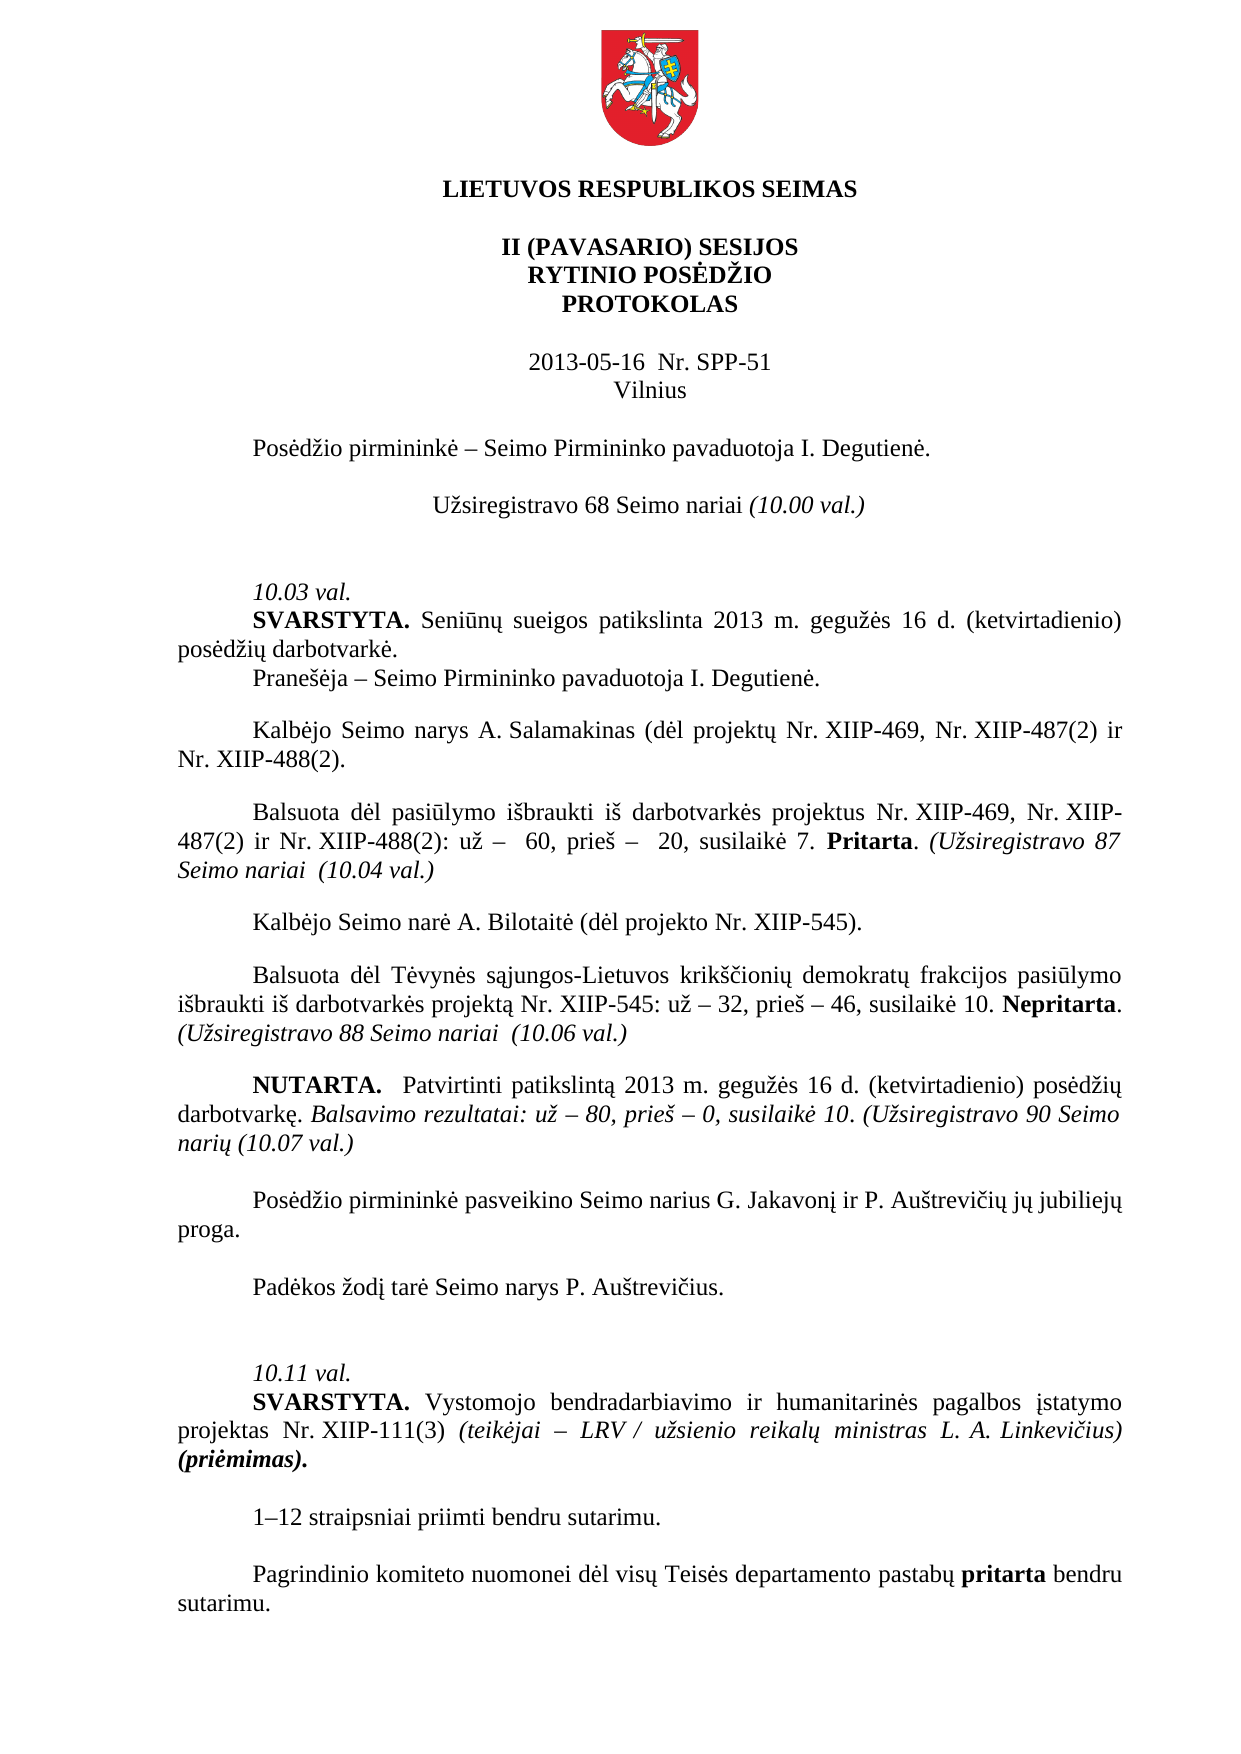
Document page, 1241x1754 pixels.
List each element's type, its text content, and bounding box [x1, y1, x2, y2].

text 10.11 val. [177, 1358, 1122, 1387]
text Užsiregistravo 68 Seimo nariai (10.00 val.) [177, 490, 1122, 519]
text 1–12 straipsniai priimti bendru sutarimu. [177, 1502, 1122, 1531]
text Pagrindinio komiteto nuomonei dėl visų Teisės departamento pastabų pritarta bendru sutarimu. [177, 1559, 1122, 1617]
text Posėdžio pirmininkė pasveikino Seimo narius G. Jakavonį ir P. Auštrevičių jų jubiliejų proga. [177, 1186, 1122, 1243]
text NUTARTA. Patvirtinti patikslintą 2013 m. gegužės 16 d. (ketvirtadienio) posėdžių darbotvarkę. Balsavimo rezultatai: už – 80, prieš – 0, susilaikė 10. (Užsiregistravo 90 Seimo narių (10.07 val.) [177, 1071, 1122, 1157]
text II (PAVASARIO) SESIJOS [177, 232, 1122, 260]
text PROTOKOLAS [177, 289, 1122, 318]
text Posėdžio pirmininkė – Seimo Pirmininko pavaduotoja I. Degutienė. [177, 433, 1122, 462]
text LIETUVOS RESPUBLIKOS SEIMAS [177, 174, 1122, 203]
text Kalbėjo Seimo narė A. Bilotaitė (dėl projekto Nr. XIIP-545). [177, 907, 1122, 936]
text Kalbėjo Seimo narys A. Salamakinas (dėl projektų Nr. XIIP-469, Nr. XIIP-487(2) ir Nr. XIIP-488(2). [177, 716, 1122, 773]
text 2013-05-16 Nr. SPP-51 [177, 347, 1122, 375]
text 10.03 val. [177, 577, 1122, 605]
text Balsuota dėl Tėvynės sąjungos-Lietuvos krikščionių demokratų frakcijos pasiūlymo išbraukti iš darbotvarkės projektą Nr. XIIP-545: už – 32, prieš – 46, susilaikė 10. Nepritarta. (Užsiregistravo 88 Seimo nariai (10.06 val.) [177, 960, 1122, 1047]
text SVARSTYTA. Vystomojo bendradarbiavimo ir humanitarinės pagalbos įstatymo projektas Nr. XIIP-111(3) (teikėjai – LRV / užsienio reikalų ministras L. A. Linkevičius) (priėmimas). [177, 1387, 1122, 1473]
text Vilnius [177, 375, 1122, 404]
text SVARSTYTA. Seniūnų sueigos patikslinta 2013 m. gegužės 16 d. (ketvirtadienio) posėdžių darbotvarkė. [177, 605, 1122, 663]
text Pranešėja – Seimo Pirmininko pavaduotoja I. Degutienė. [177, 663, 1122, 692]
text RYTINIO POSĖDŽIO [177, 260, 1122, 289]
text Padėkos žodį tarė Seimo narys P. Auštrevičius. [177, 1272, 1122, 1301]
text Balsuota dėl pasiūlymo išbraukti iš darbotvarkės projektus Nr. XIIP-469, Nr. XIIP-487(2) ir Nr. XIIP-488(2): už – 60, prieš – 20, susilaikė 7. Pritarta. (Užsiregistravo 87 Seimo nariai (10.04 val.) [177, 797, 1122, 883]
